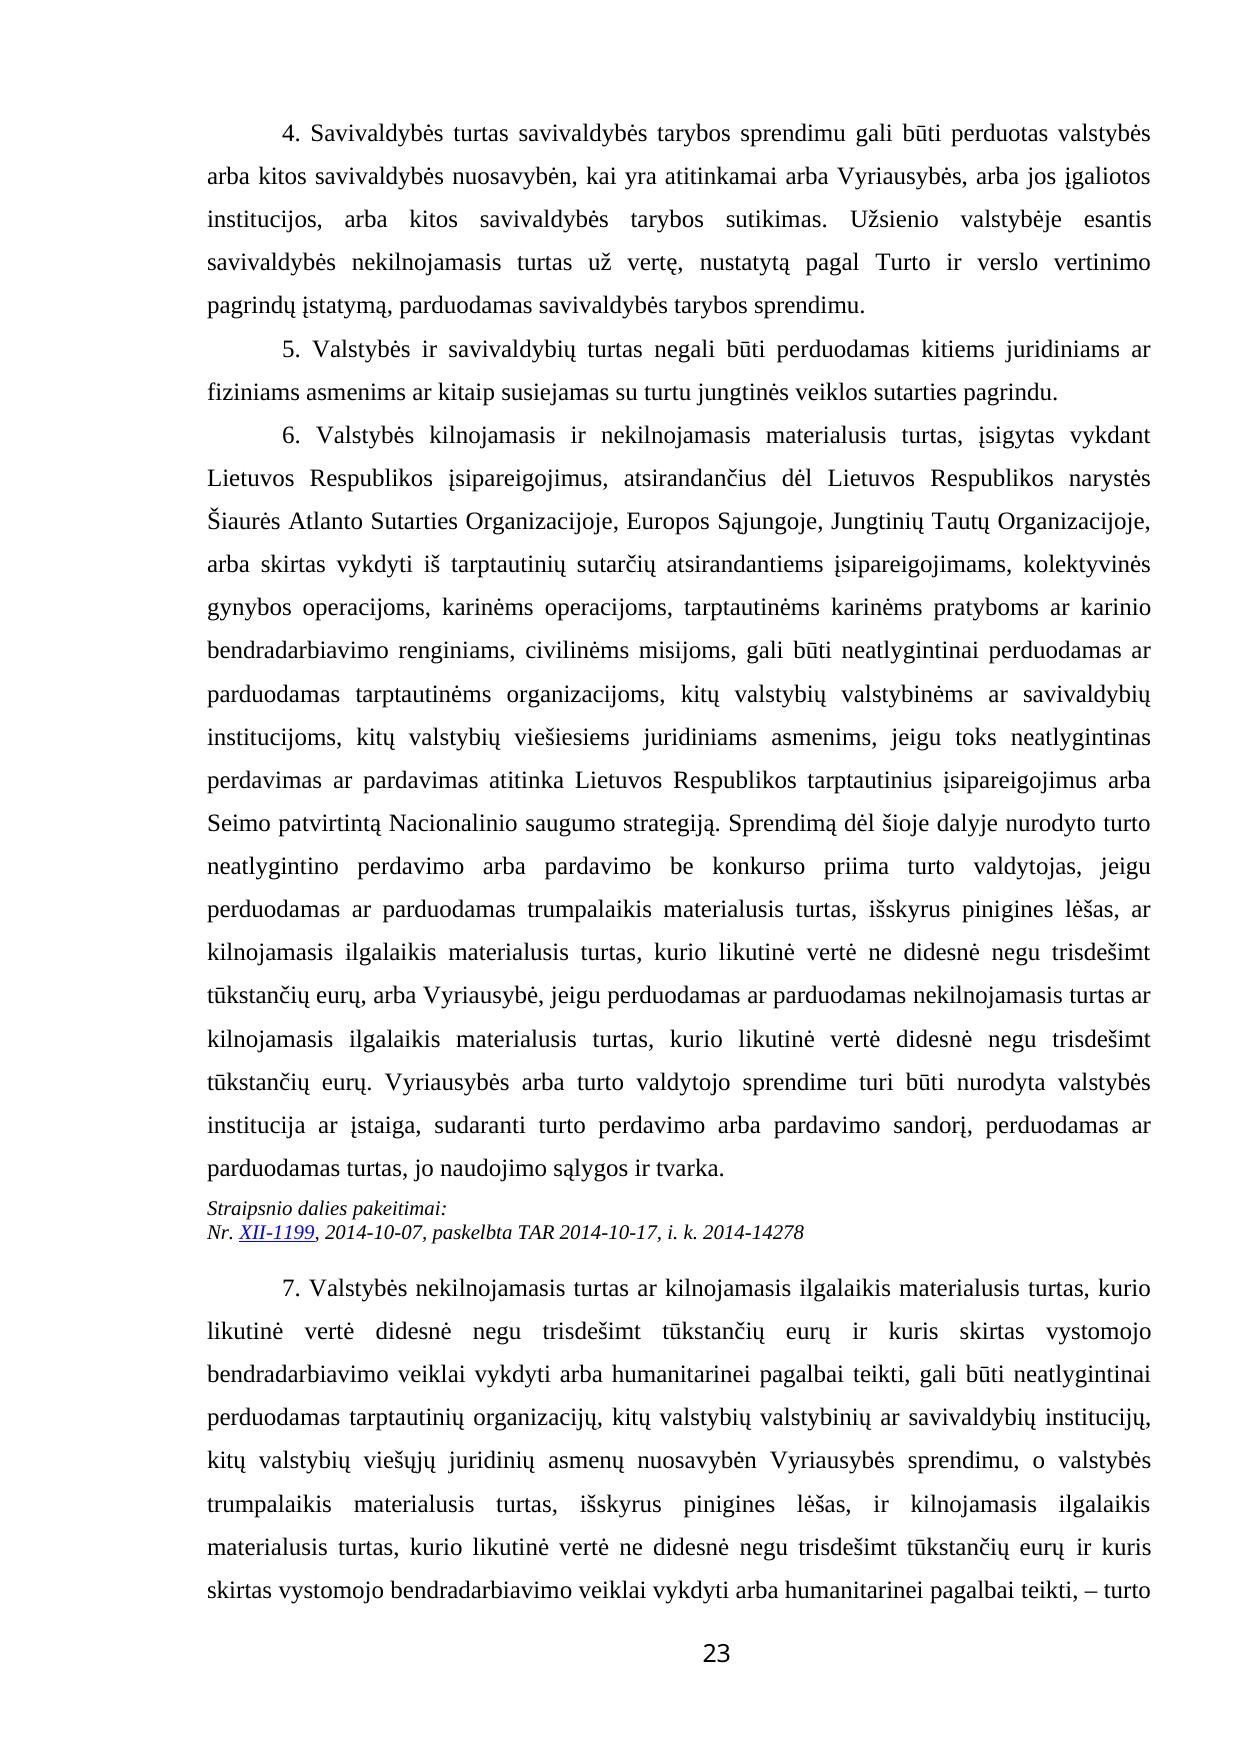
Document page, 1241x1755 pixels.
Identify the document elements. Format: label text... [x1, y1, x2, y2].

text 6. Valstybės kilnojamasis ir nekilnojamasis materialusis turtas, įsigytas vykdant Lietuvos Respublikos įsipareigojimus, atsirandančius dėl Lietuvos Respublikos narystės Šiaurės Atlanto Sutarties Organizacijoje, Europos Sąjungoje, Jungtinių Tautų Organizacijoje, arba skirtas vykdyti iš tarptautinių sutarčių atsirandantiems įsipareigojimams, kolektyvinės gynybos operacijoms, karinėms operacijoms, tarptautinėms karinėms pratyboms ar karinio bendradarbiavimo renginiams, civilinėms misijoms, gali būti neatlygintinai perduodamas ar parduodamas tarptautinėms organizacijoms, kitų valstybių valstybinėms ar savivaldybių institucijoms, kitų valstybių viešiesiems juridiniams asmenims, jeigu toks neatlygintinas perdavimas ar pardavimas atitinka Lietuvos Respublikos tarptautinius įsipareigojimus arba Seimo patvirtintą Nacionalinio saugumo strategiją. Sprendimą dėl šioje dalyje nurodyto turto neatlygintino perdavimo arba pardavimo be konkurso priima turto valdytojas, jeigu perduodamas ar parduodamas trumpalaikis materialusis turtas, išskyrus pinigines lėšas, ar kilnojamasis ilgalaikis materialusis turtas, kurio likutinė vertė ne didesnė negu trisdešimt tūkstančių eurų, arba Vyriausybė, jeigu perduodamas ar parduodamas nekilnojamasis turtas ar kilnojamasis ilgalaikis materialusis turtas, kurio likutinė vertė didesnė negu trisdešimt tūkstančių eurų. Vyriausybės arba turto valdytojo sprendime turi būti nurodyta valstybės institucija ar įstaiga, sudaranti turto perdavimo arba pardavimo sandorį, perduodamas ar parduodamas turtas, jo naudojimo sąlygos ir tvarka. [207, 420, 1152, 1182]
text Straipsnio dalies pakeitimai: [207, 1196, 1152, 1220]
text 7. Valstybės nekilnojamasis turtas ar kilnojamasis ilgalaikis materialusis turtas, kurio likutinė vertė didesnė negu trisdešimt tūkstančių eurų ir kuris skirtas vystomojo bendradarbiavimo veiklai vykdyti arba humanitarinei pagalbai teikti, gali būti neatlygintinai perduodamas tarptautinių organizacijų, kitų valstybių valstybinių ar savivaldybių institucijų, kitų valstybių viešųjų juridinių asmenų nuosavybėn Vyriausybės sprendimu, o valstybės trumpalaikis materialusis turtas, išskyrus pinigines lėšas, ir kilnojamasis ilgalaikis materialusis turtas, kurio likutinė vertė ne didesnė negu trisdešimt tūkstančių eurų ir kuris skirtas vystomojo bendradarbiavimo veiklai vykdyti arba humanitarinei pagalbai teikti, – turto [207, 1273, 1152, 1604]
text 4. Savivaldybės turtas savivaldybės tarybos sprendimu gali būti perduotas valstybės arba kitos savivaldybės nuosavybėn, kai yra atitinkamai arba Vyriausybės, arba jos įgaliotos institucijos, arba kitos savivaldybės tarybos sutikimas. Užsienio valstybėje esantis savivaldybės nekilnojamasis turtas už vertę, nustatytą pagal Turto ir verslo vertinimo pagrindų įstatymą, parduodamas savivaldybės tarybos sprendimu. [207, 118, 1152, 319]
text 5. Valstybės ir savivaldybių turtas negali būti perduodamas kitiems juridiniams ar fiziniams asmenims ar kitaip susiejamas su turtu jungtinės veiklos sutarties pagrindu. [207, 334, 1152, 406]
text Nr. XII-1199, 2014-10-07, paskelbta TAR 2014-10-17, i. k. 2014-14278 [207, 1220, 1152, 1244]
